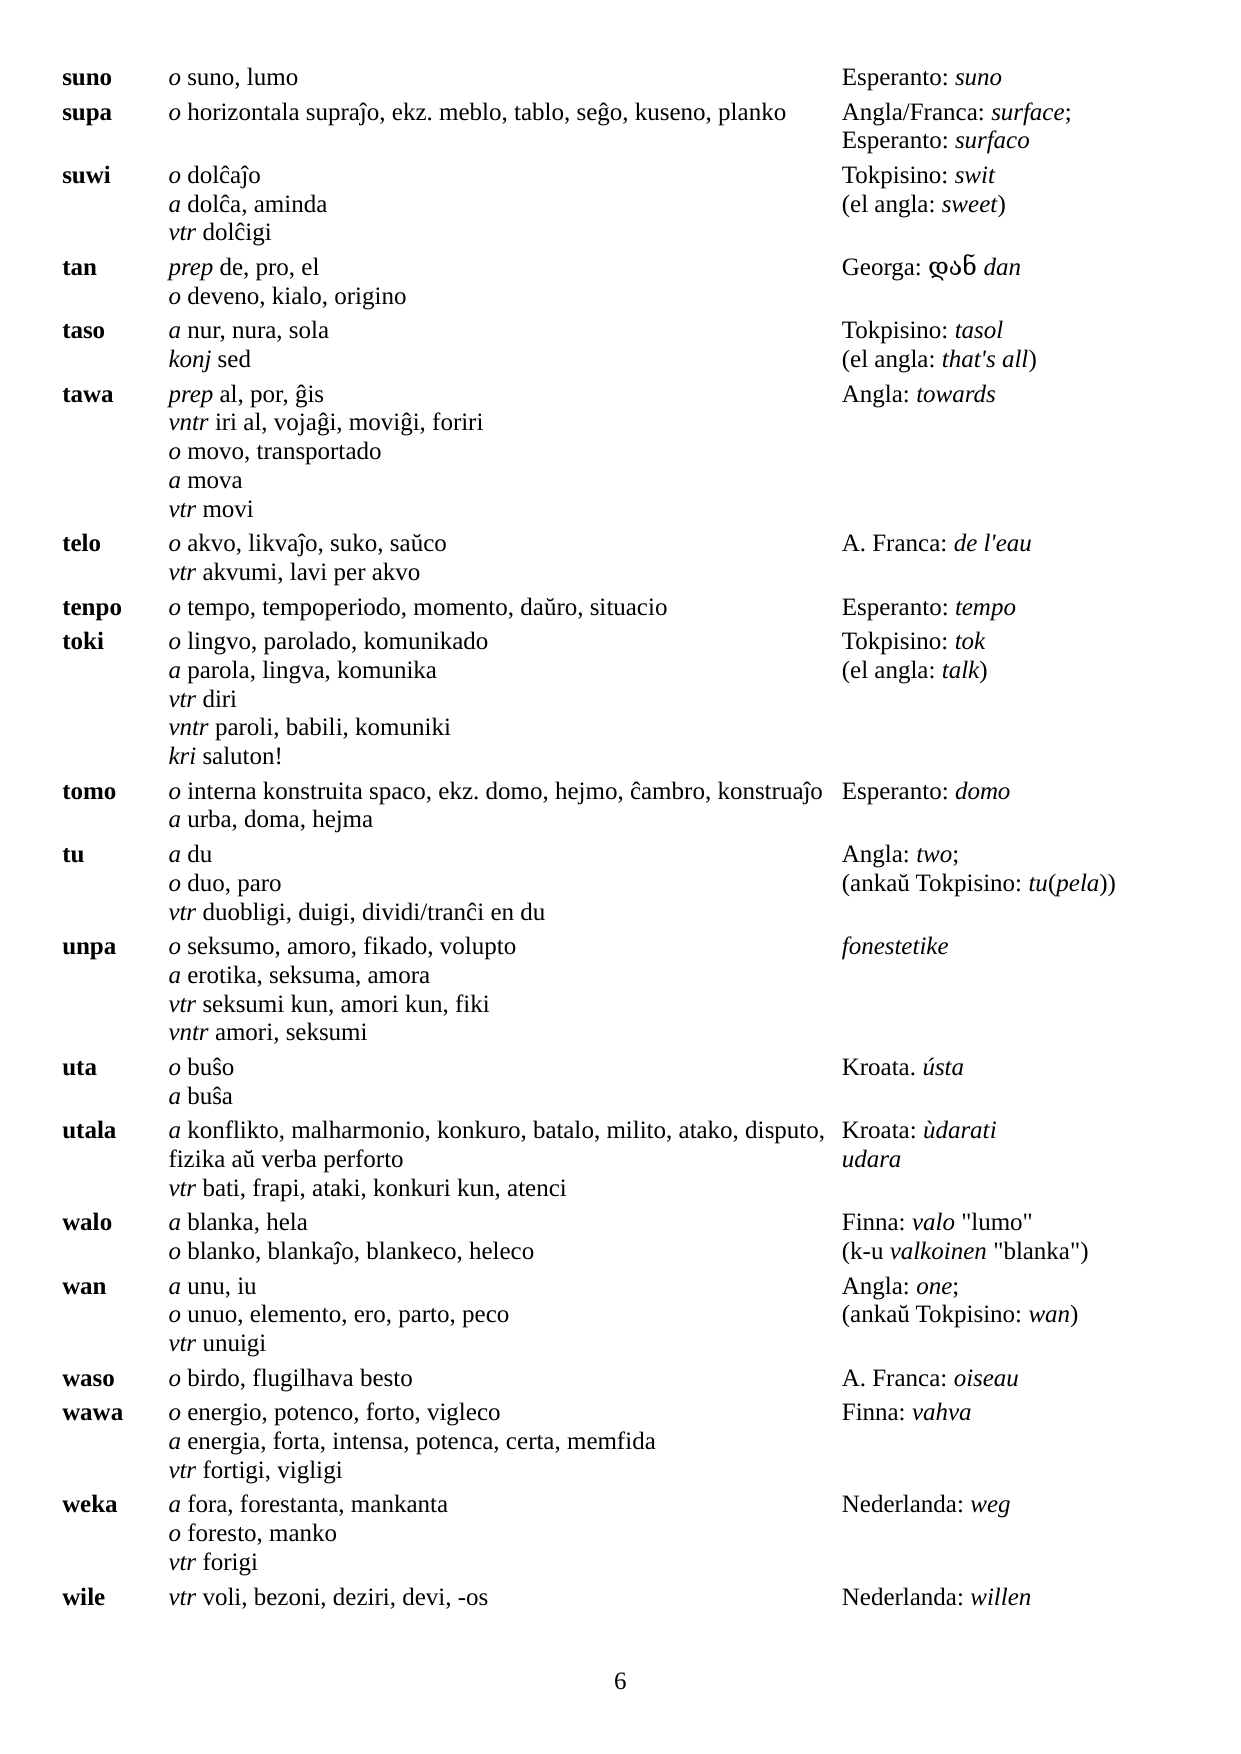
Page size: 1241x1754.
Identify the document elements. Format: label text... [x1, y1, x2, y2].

table_cell prep de, pro, el o deveno, kialo, origino [165, 249, 839, 312]
table_cell toki [59, 623, 165, 773]
table_cell o birdo, flugilhava besto [165, 1360, 839, 1394]
table_cell Kroata: ùdarati udara [839, 1113, 1170, 1204]
table_cell tawa [59, 376, 165, 525]
table_cell wawa [59, 1395, 165, 1487]
table_cell Tokpisino: tasol (el angla: that's all) [839, 313, 1170, 376]
table_cell Esperanto: domo [839, 773, 1170, 836]
table_cell o buŝo a buŝa [165, 1049, 839, 1112]
table_cell unpa [59, 928, 165, 1049]
table_cell Esperanto: tempo [839, 589, 1170, 623]
table_cell o suno, lumo [165, 59, 839, 94]
table_cell Angla/Franca: surface; Esperanto: surfaco [839, 94, 1170, 157]
table_cell o akvo, likvaĵo, suko, saŭco vtr akvumi, lavi per akvo [165, 525, 839, 589]
table_cell Tokpisino: tok (el angla: talk) [839, 623, 1170, 773]
table_cell Nederlanda: weg [839, 1487, 1170, 1579]
table_cell o lingvo, parolado, komunikado a parola, lingva, komunika vtr diri vntr paroli, babili, komuniki kri saluton! [165, 623, 839, 773]
table_cell o interna konstruita spaco, ekz. domo, hejmo, ĉambro, konstruaĵo a urba, doma, hejma [165, 773, 839, 836]
table_cell vtr voli, bezoni, deziri, devi, -os [165, 1579, 839, 1613]
table_cell wan [59, 1268, 165, 1360]
table_cell walo [59, 1205, 165, 1268]
table_cell Esperanto: suno [839, 59, 1170, 94]
table_cell A. Franca: de l'eau [839, 525, 1170, 589]
table_cell utala [59, 1113, 165, 1204]
table_cell tan [59, 249, 165, 312]
table_cell a blanka, hela o blanko, blankaĵo, blankeco, heleco [165, 1205, 839, 1268]
table_cell suwi [59, 157, 165, 249]
table_cell wile [59, 1579, 165, 1613]
table_cell o dolĉaĵo a dolĉa, aminda vtr dolĉigi [165, 157, 839, 249]
table_cell o tempo, tempoperiodo, momento, daŭro, situacio [165, 589, 839, 623]
table_cell waso [59, 1360, 165, 1394]
table_cell a nur, nura, sola konj sed [165, 313, 839, 376]
table_cell o energio, potenco, forto, vigleco a energia, forta, intensa, potenca, certa, memfida vtr fortigi, vigligi [165, 1395, 839, 1487]
table_cell Georga: დან dan [839, 249, 1170, 312]
table_cell Kroata. ústa [839, 1049, 1170, 1112]
table_cell Tokpisino: swit (el angla: sweet) [839, 157, 1170, 249]
table_cell Angla: two; (ankaŭ Tokpisino: tu(pela)) [839, 836, 1170, 928]
table_cell Finna: vahva [839, 1395, 1170, 1487]
table_cell a du o duo, paro vtr duobligi, duigi, dividi/tranĉi en du [165, 836, 839, 928]
table_cell Nederlanda: willen [839, 1579, 1170, 1613]
table_cell tenpo [59, 589, 165, 623]
table_cell prep al, por, ĝis vntr iri al, vojaĝi, moviĝi, foriri o movo, transportado a mova vtr movi [165, 376, 839, 525]
table_cell tu [59, 836, 165, 928]
table_cell suno [59, 59, 165, 94]
table_cell weka [59, 1487, 165, 1579]
table_cell taso [59, 313, 165, 376]
table_cell a unu, iu o unuo, elemento, ero, parto, peco vtr unuigi [165, 1268, 839, 1360]
table_cell o seksumo, amoro, fikado, volupto a erotika, seksuma, amora vtr seksumi kun, amori kun, fiki vntr amori, seksumi [165, 928, 839, 1049]
table_cell Angla: one; (ankaŭ Tokpisino: wan) [839, 1268, 1170, 1360]
table_cell telo [59, 525, 165, 589]
table_cell tomo [59, 773, 165, 836]
table_cell a konflikto, malharmonio, konkuro, batalo, milito, atako, disputo, fizika aŭ verba perforto vtr bati, frapi, ataki, konkuri kun, atenci [165, 1113, 839, 1204]
table_cell supa [59, 94, 165, 157]
table_cell fonestetike [839, 928, 1170, 1049]
table_cell Angla: towards [839, 376, 1170, 525]
table_cell Finna: valo "lumo" (k-u valkoinen "blanka") [839, 1205, 1170, 1268]
table_cell o horizontala supraĵo, ekz. meblo, tablo, seĝo, kuseno, planko [165, 94, 839, 157]
table_cell uta [59, 1049, 165, 1112]
table_cell a fora, forestanta, mankanta o foresto, manko vtr forigi [165, 1487, 839, 1579]
table_cell A. Franca: oiseau [839, 1360, 1170, 1394]
